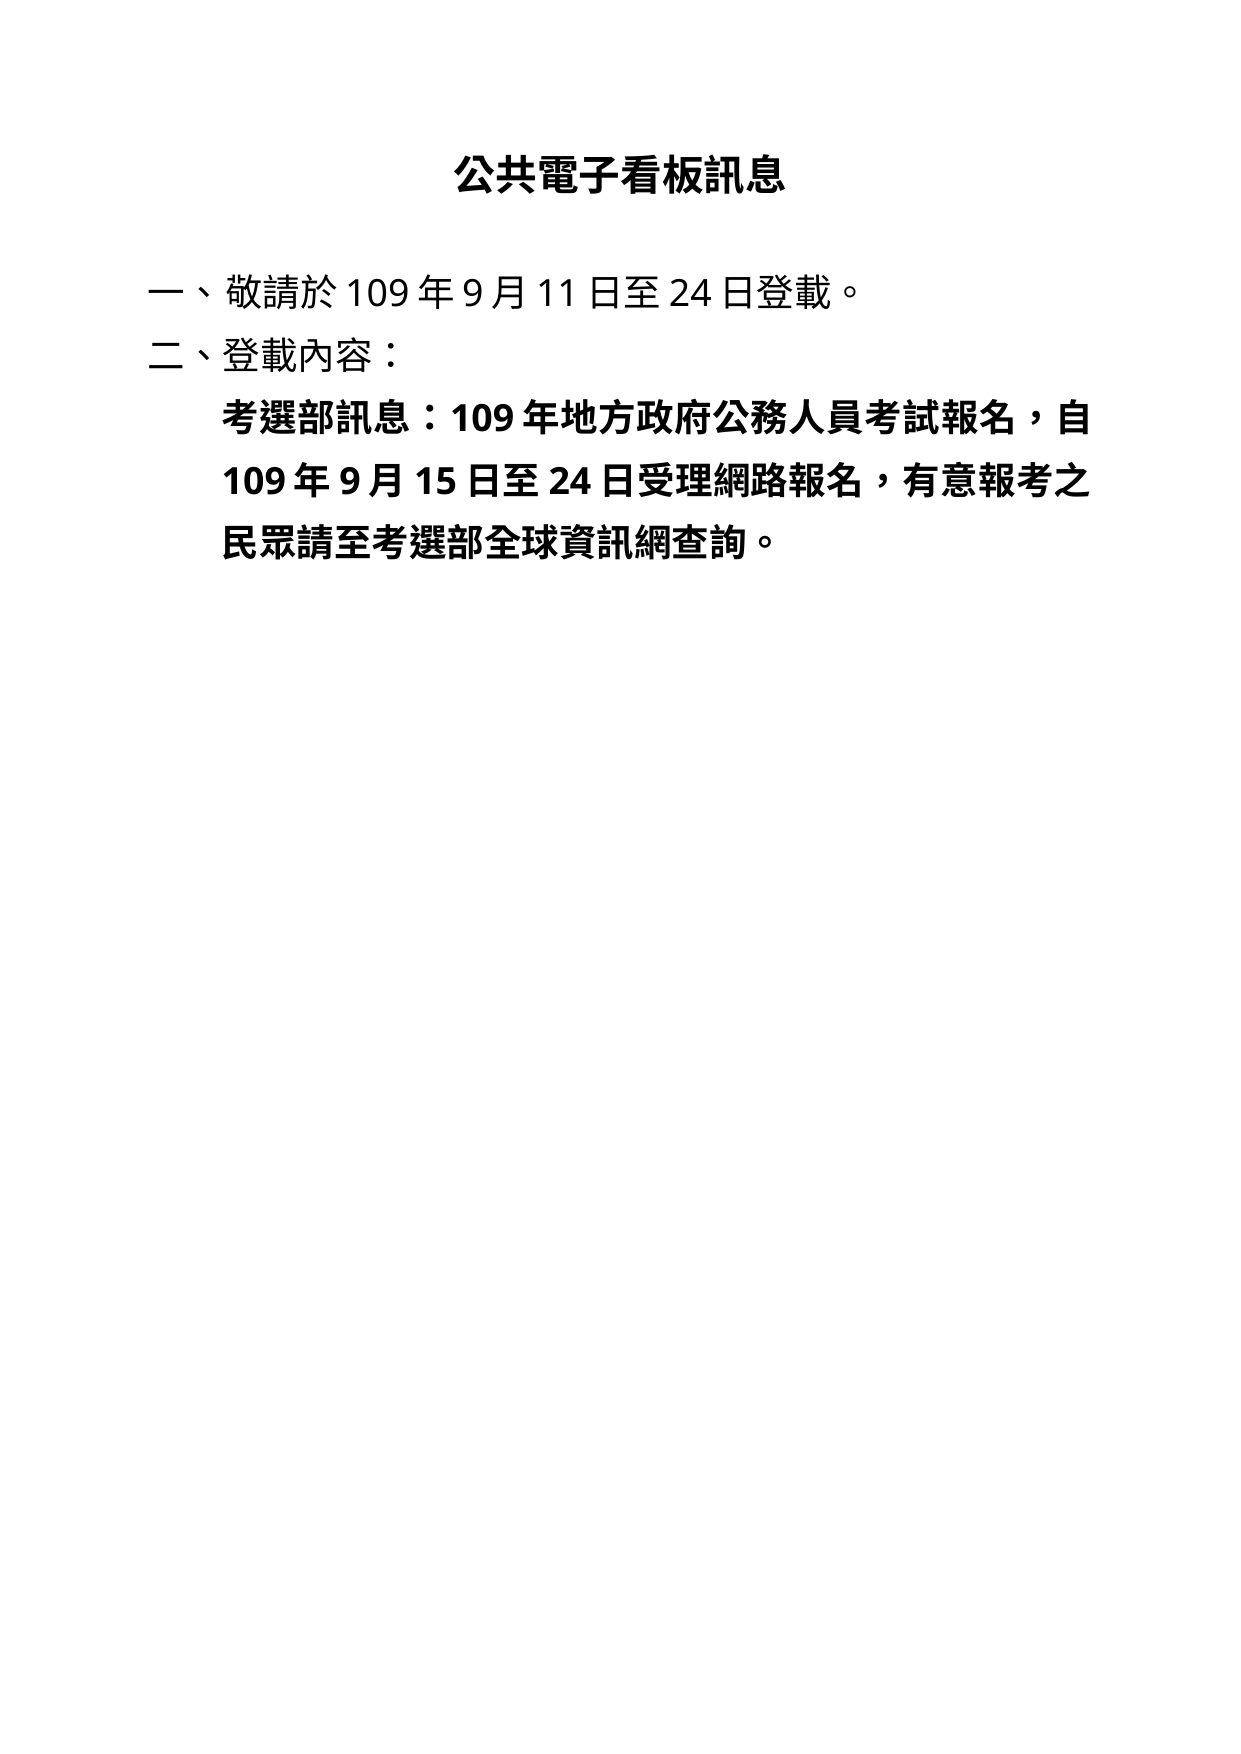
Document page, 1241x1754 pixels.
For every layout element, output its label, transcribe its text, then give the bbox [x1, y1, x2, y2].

text 考選部訊息：109年地方政府公務人員考試報名，自109年9月15日至24日受理網路報名，有意報考之民眾請至考選部全球資訊網查詢。 [221, 382, 1093, 569]
list 敬請於109年9月11日至24日登載。 [148, 257, 1093, 319]
text 公共電子看板訊息 [148, 150, 1093, 200]
text 二、登載內容： [148, 319, 1093, 382]
